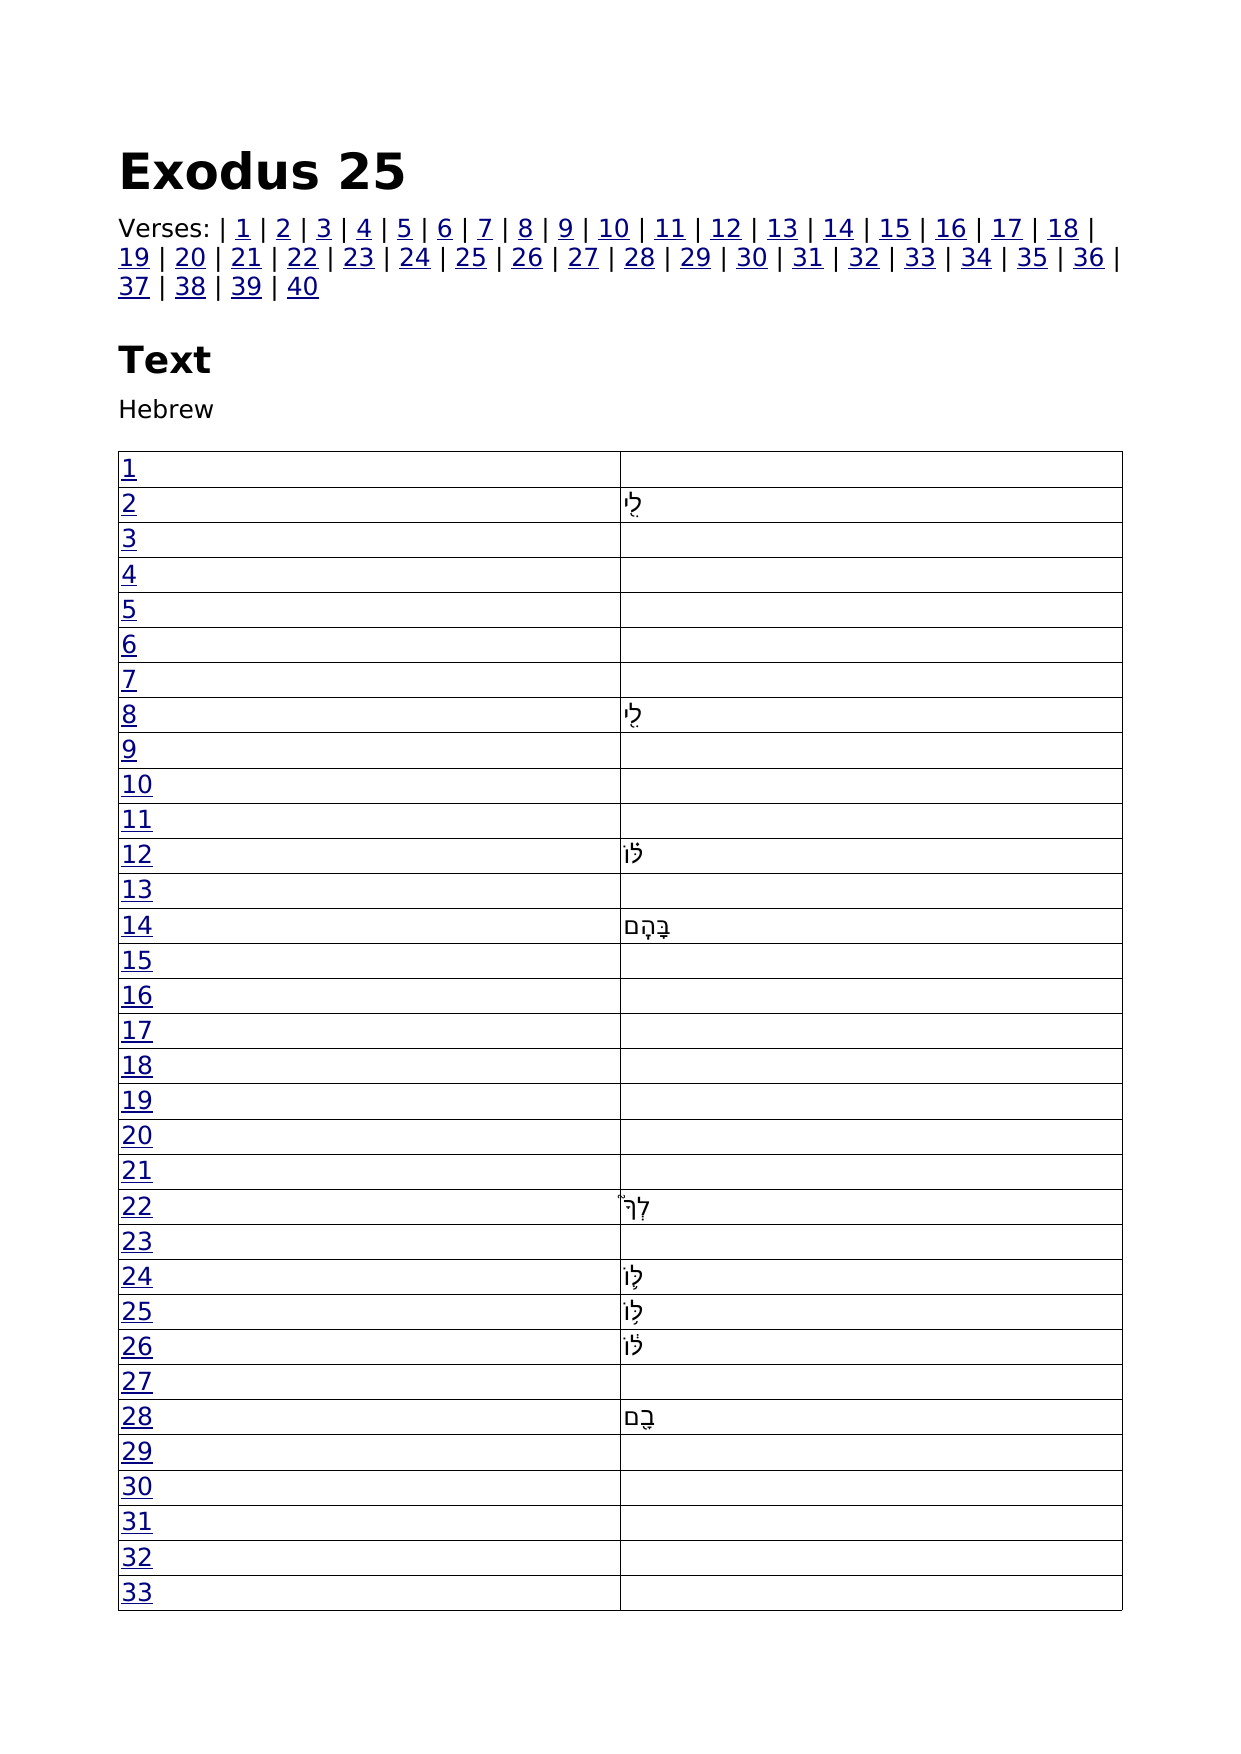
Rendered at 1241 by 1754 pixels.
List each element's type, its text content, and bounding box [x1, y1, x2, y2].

table_cell 26 [119, 1330, 620, 1364]
table_cell לִ֖י [621, 488, 1122, 522]
table_cell 20 [119, 1120, 620, 1153]
table_cell [621, 769, 1122, 802]
table_cell 31 [119, 1506, 620, 1540]
table_cell בָ֖ם [621, 1400, 1122, 1434]
table_cell [621, 1225, 1122, 1259]
table_cell [621, 1120, 1122, 1153]
table_cell [621, 979, 1122, 1013]
table_cell [621, 663, 1122, 697]
table_cell [621, 523, 1122, 557]
table_cell [621, 733, 1122, 767]
subtitle Exodus 25 [118, 143, 1122, 201]
table_cell [621, 1084, 1122, 1118]
table_cell [621, 628, 1122, 662]
table_cell 22 [119, 1190, 620, 1224]
table_cell 7 [119, 663, 620, 697]
table_header 1 [119, 452, 620, 487]
text Hebrew [118, 395, 1122, 424]
table_cell [621, 874, 1122, 908]
table_cell 3 [119, 523, 620, 557]
table_cell 27 [119, 1365, 620, 1399]
table_cell 13 [119, 874, 620, 908]
table_cell 8 [119, 698, 620, 732]
table_cell [621, 1155, 1122, 1189]
table_cell [621, 1365, 1122, 1399]
table_cell 9 [119, 733, 620, 767]
table_cell [621, 1435, 1122, 1469]
table_cell 19 [119, 1084, 620, 1118]
table_cell לּ֗וֹ [621, 839, 1122, 873]
table_cell [621, 593, 1122, 627]
table_cell 11 [119, 804, 620, 838]
table_cell לּ֔וֹ [621, 1330, 1122, 1364]
table_cell 4 [119, 558, 620, 592]
table_cell [621, 1506, 1122, 1540]
table_cell [621, 1576, 1122, 1610]
table_cell 21 [119, 1155, 620, 1189]
table_cell 14 [119, 909, 620, 943]
table_cell [621, 944, 1122, 978]
table_cell 6 [119, 628, 620, 662]
table_cell 2 [119, 488, 620, 522]
table_cell 25 [119, 1295, 620, 1329]
table_cell 12 [119, 839, 620, 873]
table_cell [621, 1014, 1122, 1048]
text Verses: | 1 | 2 | 3 | 4 | 5 | 6 | 7 | 8 | 9 | 10 | 11 | 12 | 13 | 14 | 15 | 16 | 17 | 18 | 19 | 20 | 21 | 22 | 23 | 24 | 25 | 26 | 27 | 28 | 29 | 30 | 31 | 32 | 33 | 34 | 35 | 36 | 37 | 38 | 39 | 40 [118, 214, 1122, 301]
table_cell 29 [119, 1435, 620, 1469]
table_cell לּ֛וֹ [621, 1260, 1122, 1294]
table_cell 15 [119, 944, 620, 978]
table_header [621, 452, 1122, 487]
table_cell [621, 1541, 1122, 1575]
table_cell 16 [119, 979, 620, 1013]
table_cell [621, 1471, 1122, 1504]
table_cell 32 [119, 1541, 620, 1575]
table_cell 23 [119, 1225, 620, 1259]
table_cell 5 [119, 593, 620, 627]
table_cell לְךָ֮ [621, 1190, 1122, 1224]
table_cell לִ֖י [621, 698, 1122, 732]
table_cell 30 [119, 1471, 620, 1504]
table_cell 28 [119, 1400, 620, 1434]
table_cell [621, 558, 1122, 592]
table_cell בָּהֶֽם [621, 909, 1122, 943]
table_cell [621, 1049, 1122, 1083]
table_cell 33 [119, 1576, 620, 1610]
table_cell 17 [119, 1014, 620, 1048]
subtitle Text [118, 339, 1122, 382]
table_cell 24 [119, 1260, 620, 1294]
table_cell 18 [119, 1049, 620, 1083]
table_cell [621, 804, 1122, 838]
table_cell לּ֥וֹ [621, 1295, 1122, 1329]
table_cell 10 [119, 769, 620, 802]
